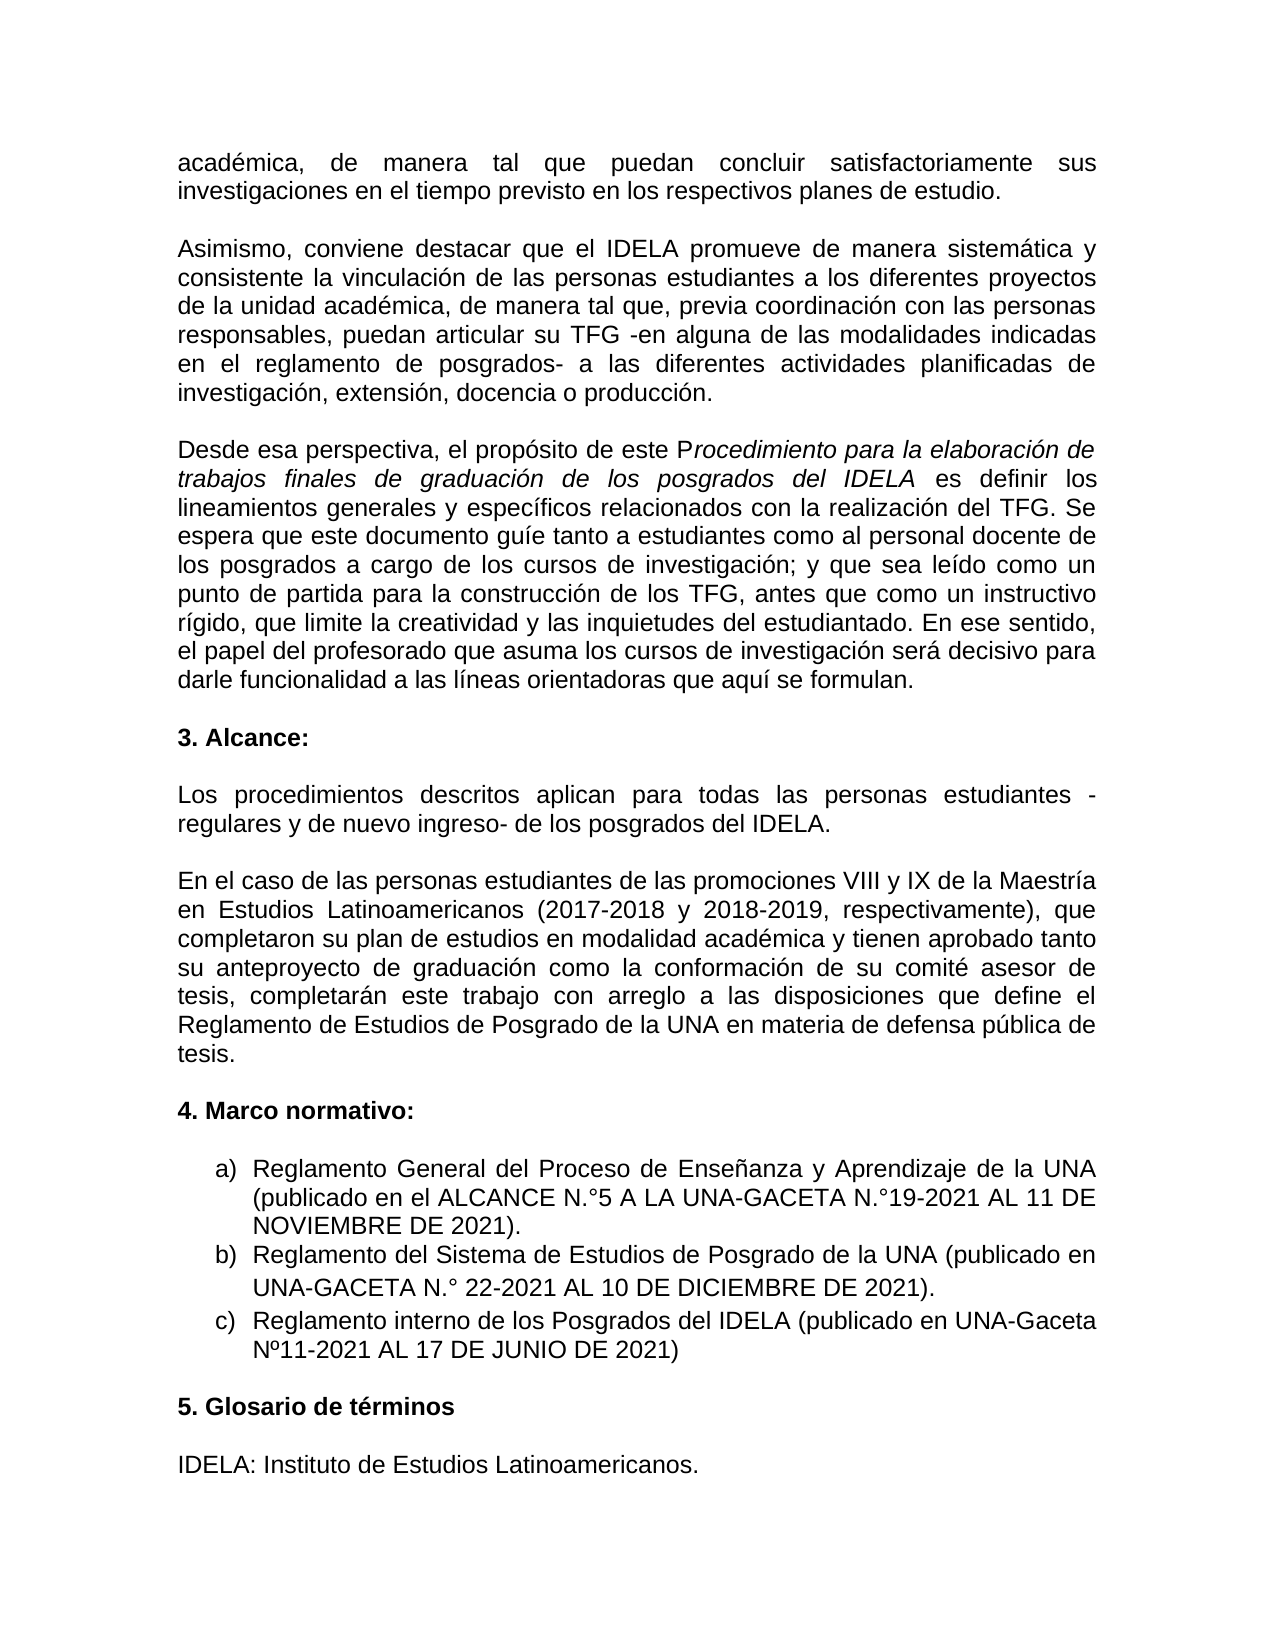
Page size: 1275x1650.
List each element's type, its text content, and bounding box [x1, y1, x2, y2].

text 5. Glosario de términos [177, 1392, 1098, 1421]
text Desde esa perspectiva, el propósito de este Procedimiento para la elaboración de trabajos finales de graduación de los posgrados del IDELA es definir los lineamientos generales y específicos relacionados con la realización del TFG. Se espera que este documento guíe tanto a estudiantes como al personal docente de los posgrados a cargo de los cursos de investigación; y que sea leído como un punto de partida para la construcción de los TFG, antes que como un instructivo rígido, que limite la creatividad y las inquietudes del estudiantado. En ese sentido, el papel del profesorado que asuma los cursos de investigación será decisivo para darle funcionalidad a las líneas orientadoras que aquí se formulan. [177, 435, 1098, 694]
text IDELA: Instituto de Estudios Latinoamericanos. [177, 1450, 1098, 1479]
text En el caso de las personas estudiantes de las promociones VIII y IX de la Maestría en Estudios Latinoamericanos (2017-2018 y 2018-2019, respectivamente), que completaron su plan de estudios en modalidad académica y tienen aprobado tanto su anteproyecto de graduación como la conformación de su comité asesor de tesis, completarán este trabajo con arreglo a las disposiciones que define el Reglamento de Estudios de Posgrado de la UNA en materia de defensa pública de tesis. [177, 866, 1098, 1068]
text 3. Alcance: [177, 723, 1098, 751]
list Reglamento del Sistema de Estudios de Posgrado de la UNA (publicado en UNA-GACETA N.° 22-2021 AL 10 DE DICIEMBRE DE 2021). [215, 1240, 1098, 1302]
text 4. Marco normativo: [177, 1096, 1098, 1125]
text Asimismo, conviene destacar que el IDELA promueve de manera sistemática y consistente la vinculación de las personas estudiantes a los diferentes proyectos de la unidad académica, de manera tal que, previa coordinación con las personas responsables, puedan articular su TFG -en alguna de las modalidades indicadas en el reglamento de posgrados- a las diferentes actividades planificadas de investigación, extensión, docencia o producción. [177, 234, 1098, 406]
list Reglamento General del Proceso de Enseñanza y Aprendizaje de la UNA (publicado en el ALCANCE N.°5 A LA UNA-GACETA N.°19-2021 AL 11 DE NOVIEMBRE DE 2021). [215, 1154, 1098, 1240]
list Reglamento interno de los Posgrados del IDELA (publicado en UNA-Gaceta Nº11-2021 AL 17 DE JUNIO DE 2021) [215, 1306, 1098, 1364]
text Los procedimientos descritos aplican para todas las personas estudiantes -regulares y de nuevo ingreso- de los posgrados del IDELA. [177, 780, 1098, 838]
text académica, de manera tal que puedan concluir satisfactoriamente sus investigaciones en el tiempo previsto en los respectivos planes de estudio. [177, 148, 1098, 205]
